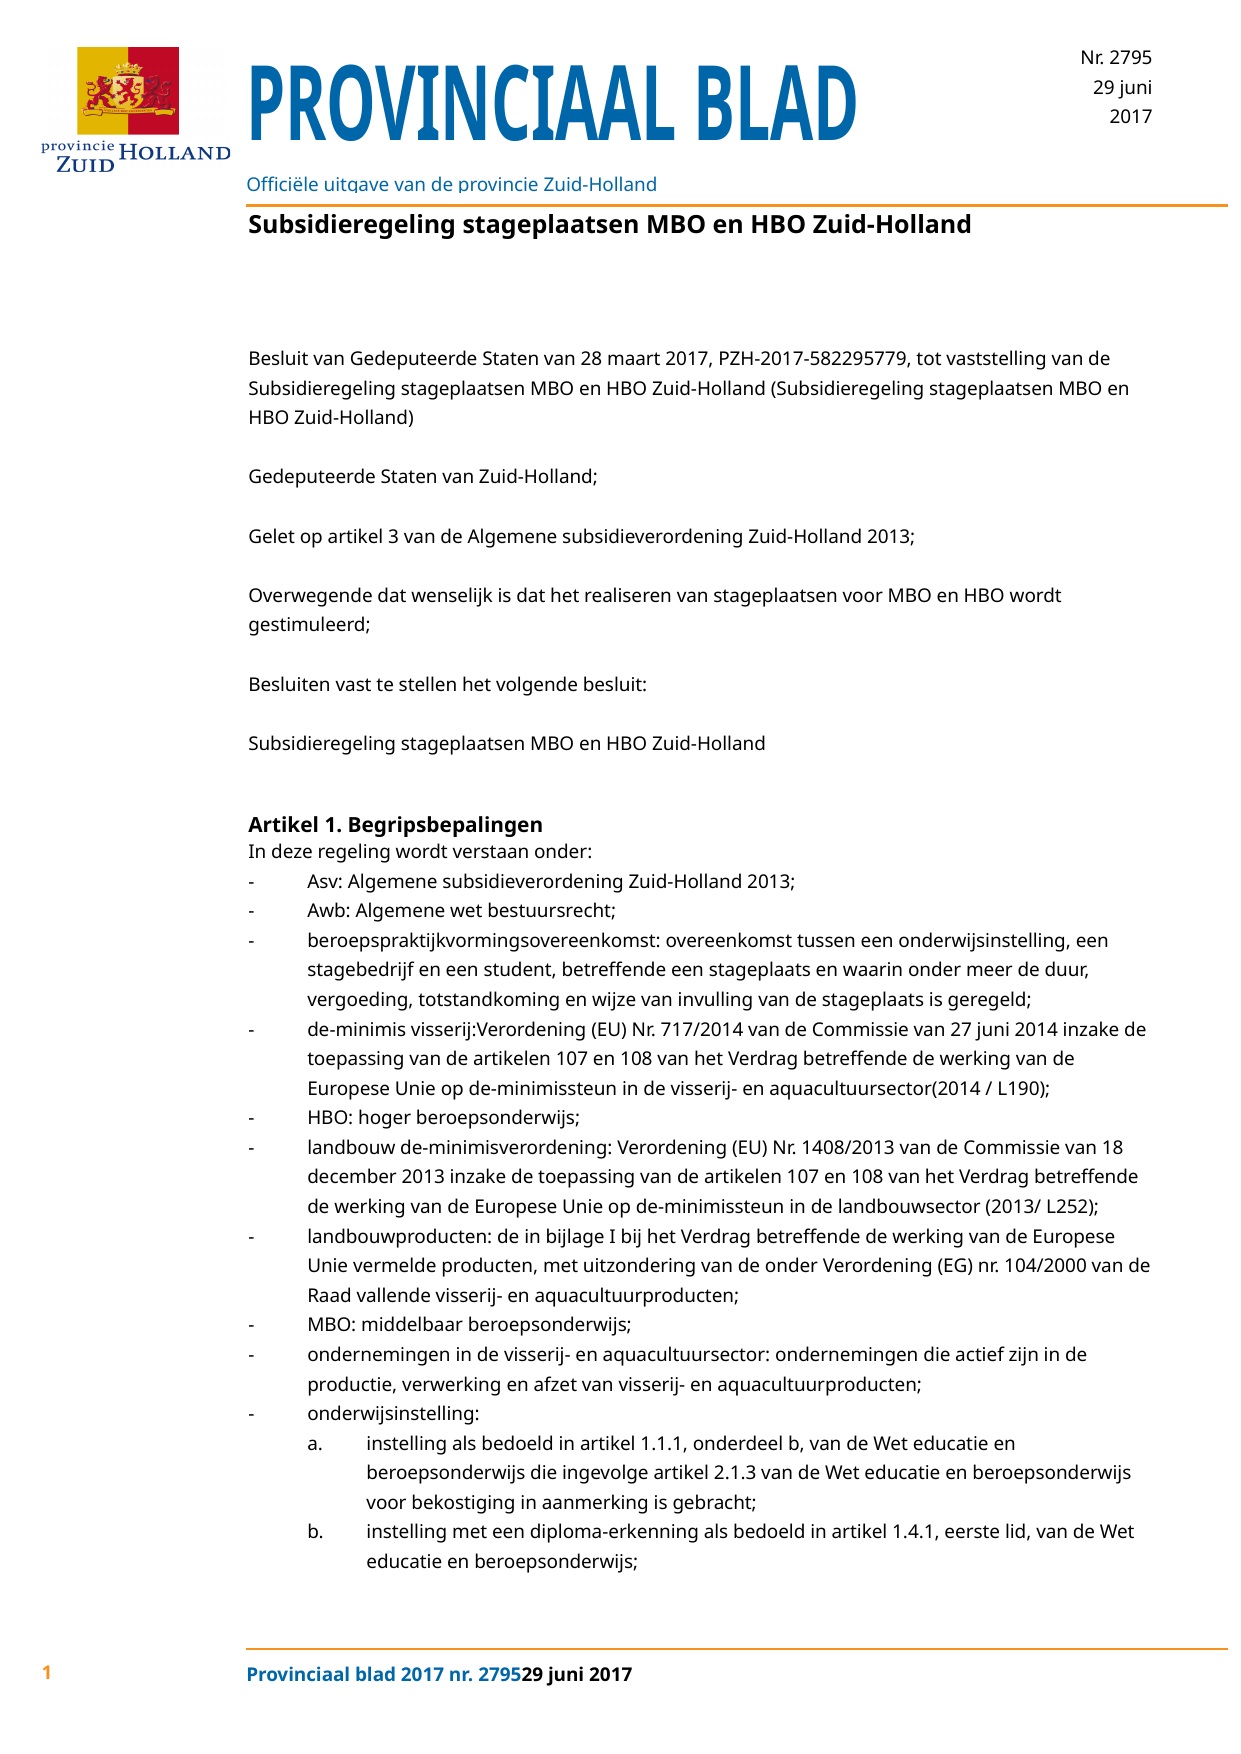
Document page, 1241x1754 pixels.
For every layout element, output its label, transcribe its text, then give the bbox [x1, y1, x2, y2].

text In deze regeling wordt verstaan onder: [248, 838, 1152, 864]
list ondernemingen in de visserij- en aquacultuursector: ondernemingen die actief zijn in de productie, verwerking en afzet van visserij- en aquacultuurproducten; [248, 1341, 1152, 1397]
list beroepspraktijkvormingsovereenkomst: overeenkomst tussen een onderwijsinstelling, een stagebedrijf en een student, betreffende een stageplaats en waarin onder meer de duur, vergoeding, totstandkoming en wijze van invulling van de stageplaats is geregeld; [248, 927, 1152, 1012]
text Artikel 1. Begripsbepalingen [248, 810, 1152, 838]
list Asv: Algemene subsidieverordening Zuid-Holland 2013; [248, 868, 1152, 894]
list Awb: Algemene wet bestuursrecht; [248, 897, 1152, 923]
picture [41, 47, 231, 172]
text Besluiten vast te stellen het volgende besluit: [248, 671, 1152, 696]
list MBO: middelbaar beroepsonderwijs; [248, 1312, 1152, 1337]
list de-minimis visserij:Verordening (EU) Nr. 717/2014 van de Commissie van 27 juni 2014 inzake de toepassing van de artikelen 107 en 108 van het Verdrag betreffende de werking van de Europese Unie op de-minimissteun in de visserij- en aquacultuursector(2014 / L190); [248, 1016, 1152, 1101]
list landbouw de-minimisverordening: Verordening (EU) Nr. 1408/2013 van de Commissie van 18 december 2013 inzake de toepassing van de artikelen 107 en 108 van het Verdrag betreffende de werking van de Europese Unie op de-minimissteun in de landbouwsector (2013/ L252); [248, 1134, 1152, 1219]
text Subsidieregeling stageplaatsen MBO en HBO Zuid-Holland [248, 730, 1152, 756]
list HBO: hoger beroepsonderwijs; [248, 1104, 1152, 1130]
text Gelet op artikel 3 van de Algemene subsidieverordening Zuid-Holland 2013; [248, 523, 1152, 548]
list instelling met een diploma-erkenning als bedoeld in artikel 1.4.1, eerste lid, van de Wet educatie en beroepsonderwijs; [307, 1519, 1152, 1574]
text Subsidieregeling stageplaatsen MBO en HBO Zuid-Holland [248, 207, 1152, 241]
text Overwegende dat wenselijk is dat het realiseren van stageplaatsen voor MBO en HBO wordt gestimuleerd; [248, 582, 1152, 637]
list onderwijsinstelling: [248, 1400, 1152, 1426]
text Besluit van Gedeputeerde Staten van 28 maart 2017, PZH-2017-582295779, tot vaststelling van de Subsidieregeling stageplaatsen MBO en HBO Zuid-Holland (Subsidieregeling stageplaatsen MBO en HBO Zuid-Holland) [248, 345, 1152, 430]
list landbouwproducten: de in bijlage I bij het Verdrag betreffende de werking van de Europese Unie vermelde producten, met uitzondering van de onder Verordening (EG) nr. 104/2000 van de Raad vallende visserij- en aquacultuurproducten; [248, 1223, 1152, 1308]
list instelling als bedoeld in artikel 1.1.1, onderdeel b, van de Wet educatie en beroepsonderwijs die ingevolge artikel 2.1.3 van de Wet educatie en beroepsonderwijs voor bekostiging in aanmerking is gebracht; [307, 1430, 1152, 1515]
text Gedeputeerde Staten van Zuid-Holland; [248, 464, 1152, 489]
